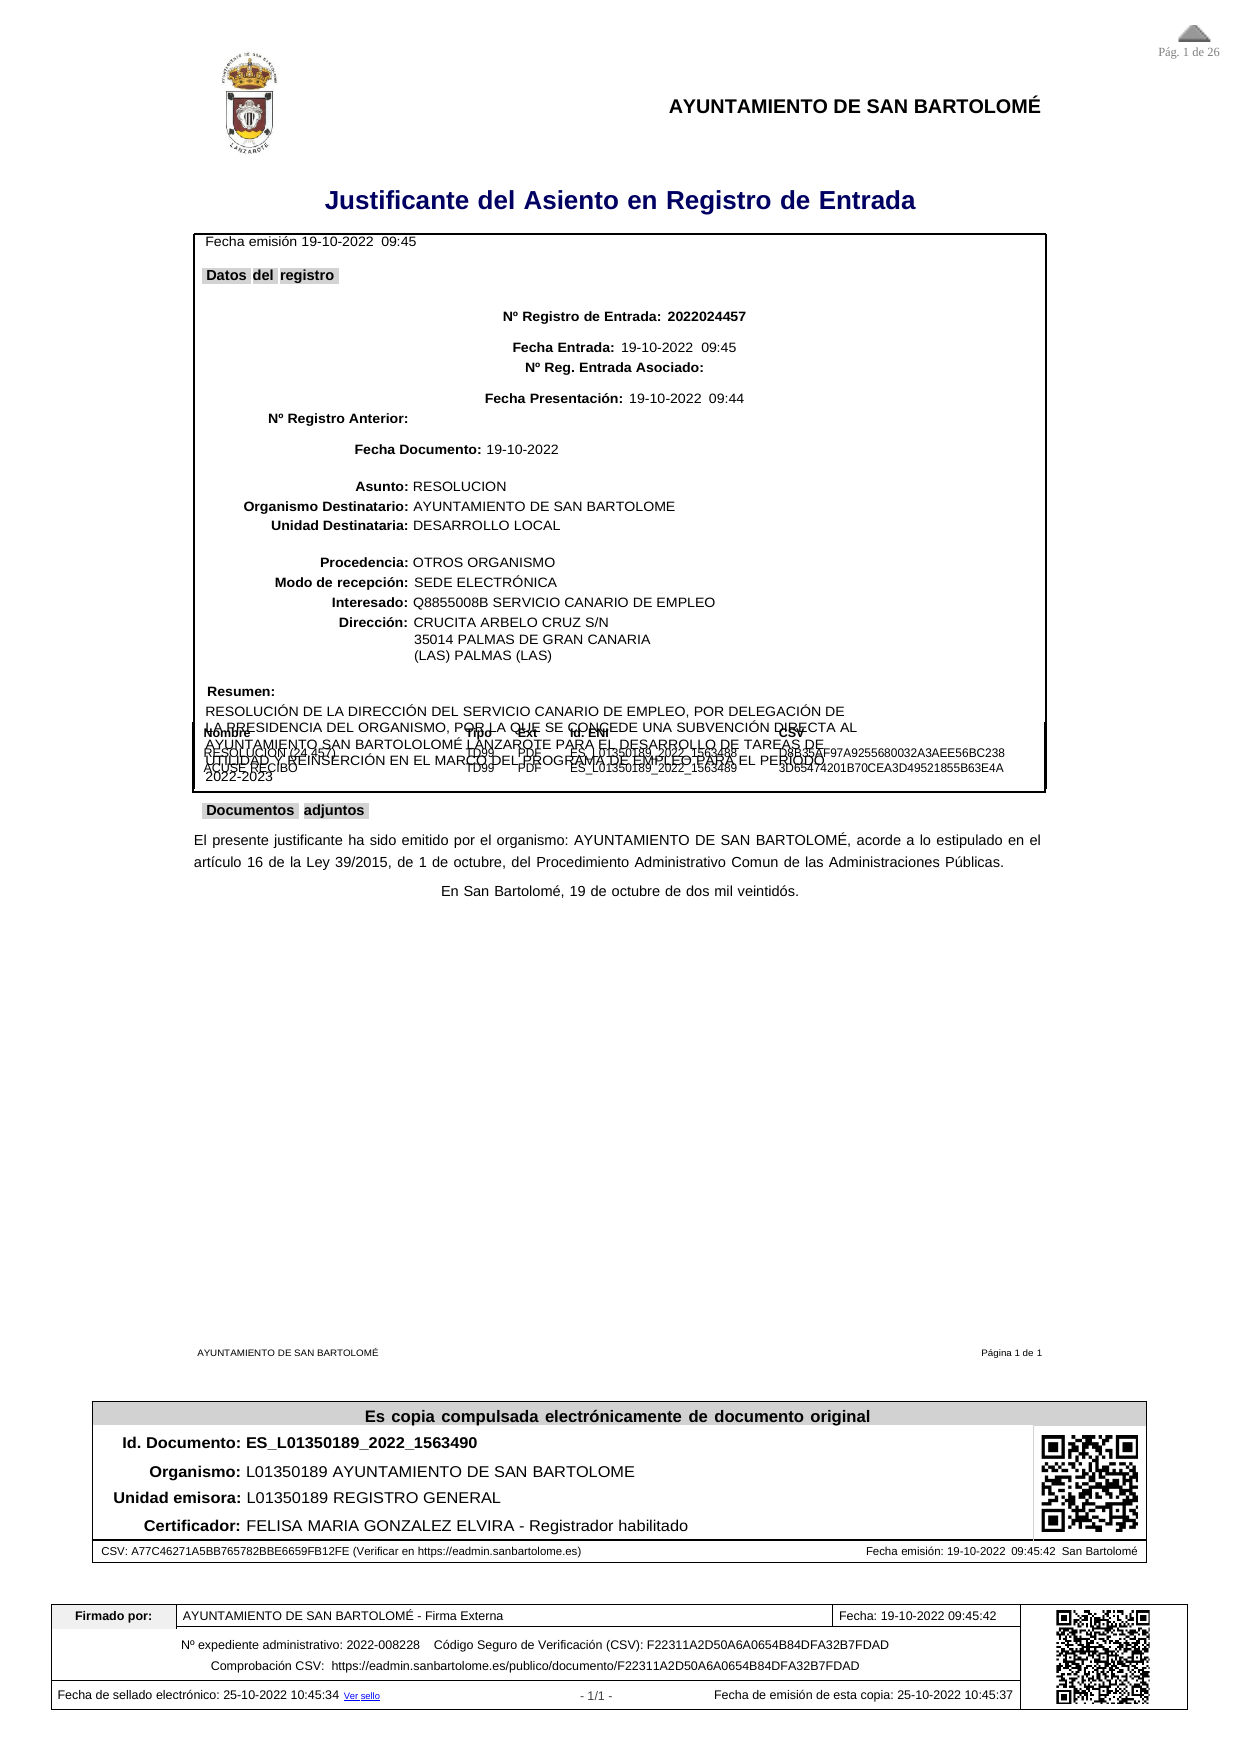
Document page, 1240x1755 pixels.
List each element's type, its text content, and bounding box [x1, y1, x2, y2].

table_cell PDF PDF [507, 744, 556, 791]
table_header Tipo [401, 722, 507, 743]
table_cell ES_L01350189_2022_1563488 ES_L01350189_2022_1563489 [556, 744, 762, 791]
table_cell CSV: A77C46271A5BB765782BBE6659FB12FE (Verificar en https://eadmin.sanbartolome.es) [93, 1541, 775, 1562]
table_cell Fecha de sellado electrónico: 25-10-2022 10:45:34 Ver sello - 1/1 - Fecha de emisión de esta copia: 25-10-2022 10:45:37 [52, 1681, 1020, 1708]
text AYUNTAMIENTO DE SAN BARTOLOMÉ Página 1 de 1 [197, 1347, 1231, 1358]
picture [1177, 25, 1211, 42]
table_cell San Bartolomé [1059, 1541, 1146, 1562]
table_cell Id. Documento: ES_L01350189_2022_1563490 Organismo: L01350189 AYUNTAMIENTO DE SAN BARTOLOME Unidad emisora: L01350189 REGISTRO GENERAL Certificador: FELISA MARIA GONZALEZ ELVIRA - Registrador habilitado [93, 1425, 1033, 1539]
table_header Id. ENI [556, 722, 762, 743]
table_cell Fecha emisión: 19-10-2022 [775, 1541, 1008, 1562]
picture [1041, 1435, 1138, 1532]
table_cell [1034, 1426, 1146, 1539]
table_header Ext [507, 722, 556, 743]
table_header Es copia compulsada electrónicamente de documento original [93, 1402, 1146, 1425]
text AYUNTAMIENTO DE SAN BARTOLOMÉ [668, 95, 1231, 118]
picture [193, 37, 307, 170]
text En San Bartolomé, 19 de octubre de dos mil veintidós. [322, 882, 917, 899]
table_header CSV [762, 722, 1044, 743]
table_header Fecha: 19-10-2022 09:45:42 [833, 1605, 1020, 1626]
table_cell D8B35AF97A9255680032A3AEE56BC238 3D65474201B70CEA3D49521855B63E4A [762, 744, 1044, 791]
table_cell RESOLUCION (24.457) ACUSE RECIBO [194, 744, 401, 791]
table_header Nombre [195, 722, 401, 743]
table_header AYUNTAMIENTO DE SAN BARTOLOMÉ - Firma Externa [177, 1605, 832, 1626]
table_header [1021, 1605, 1187, 1708]
text Justificante del Asiento en Registro de Entrada [322, 185, 917, 215]
table_header Firmado por: [52, 1605, 176, 1626]
table_cell TD99 TD99 [401, 744, 507, 791]
table_cell 09:45:42 [1008, 1541, 1058, 1562]
text El presente justificante ha sido emitido por el organismo: AYUNTAMIENTO DE SAN BARTOLOMÉ, acorde a lo estipulado en el artículo 16 de la Ley 39/2015, de 1 de octubre, del Procedimiento Administrativo Comun de las Administraciones Públicas. [194, 831, 1046, 870]
picture [1056, 1610, 1150, 1704]
table_cell Nº expediente administrativo: 2022-008228 Código Seguro de Verificación (CSV): F22311A2D50A6A0654B84DFA32B7FDAD Comprobación CSV: https://eadmin.sanbartolome.es/publico/documento/F22311A2D50A6A0654B84DFA32B7FDAD [52, 1627, 1020, 1680]
